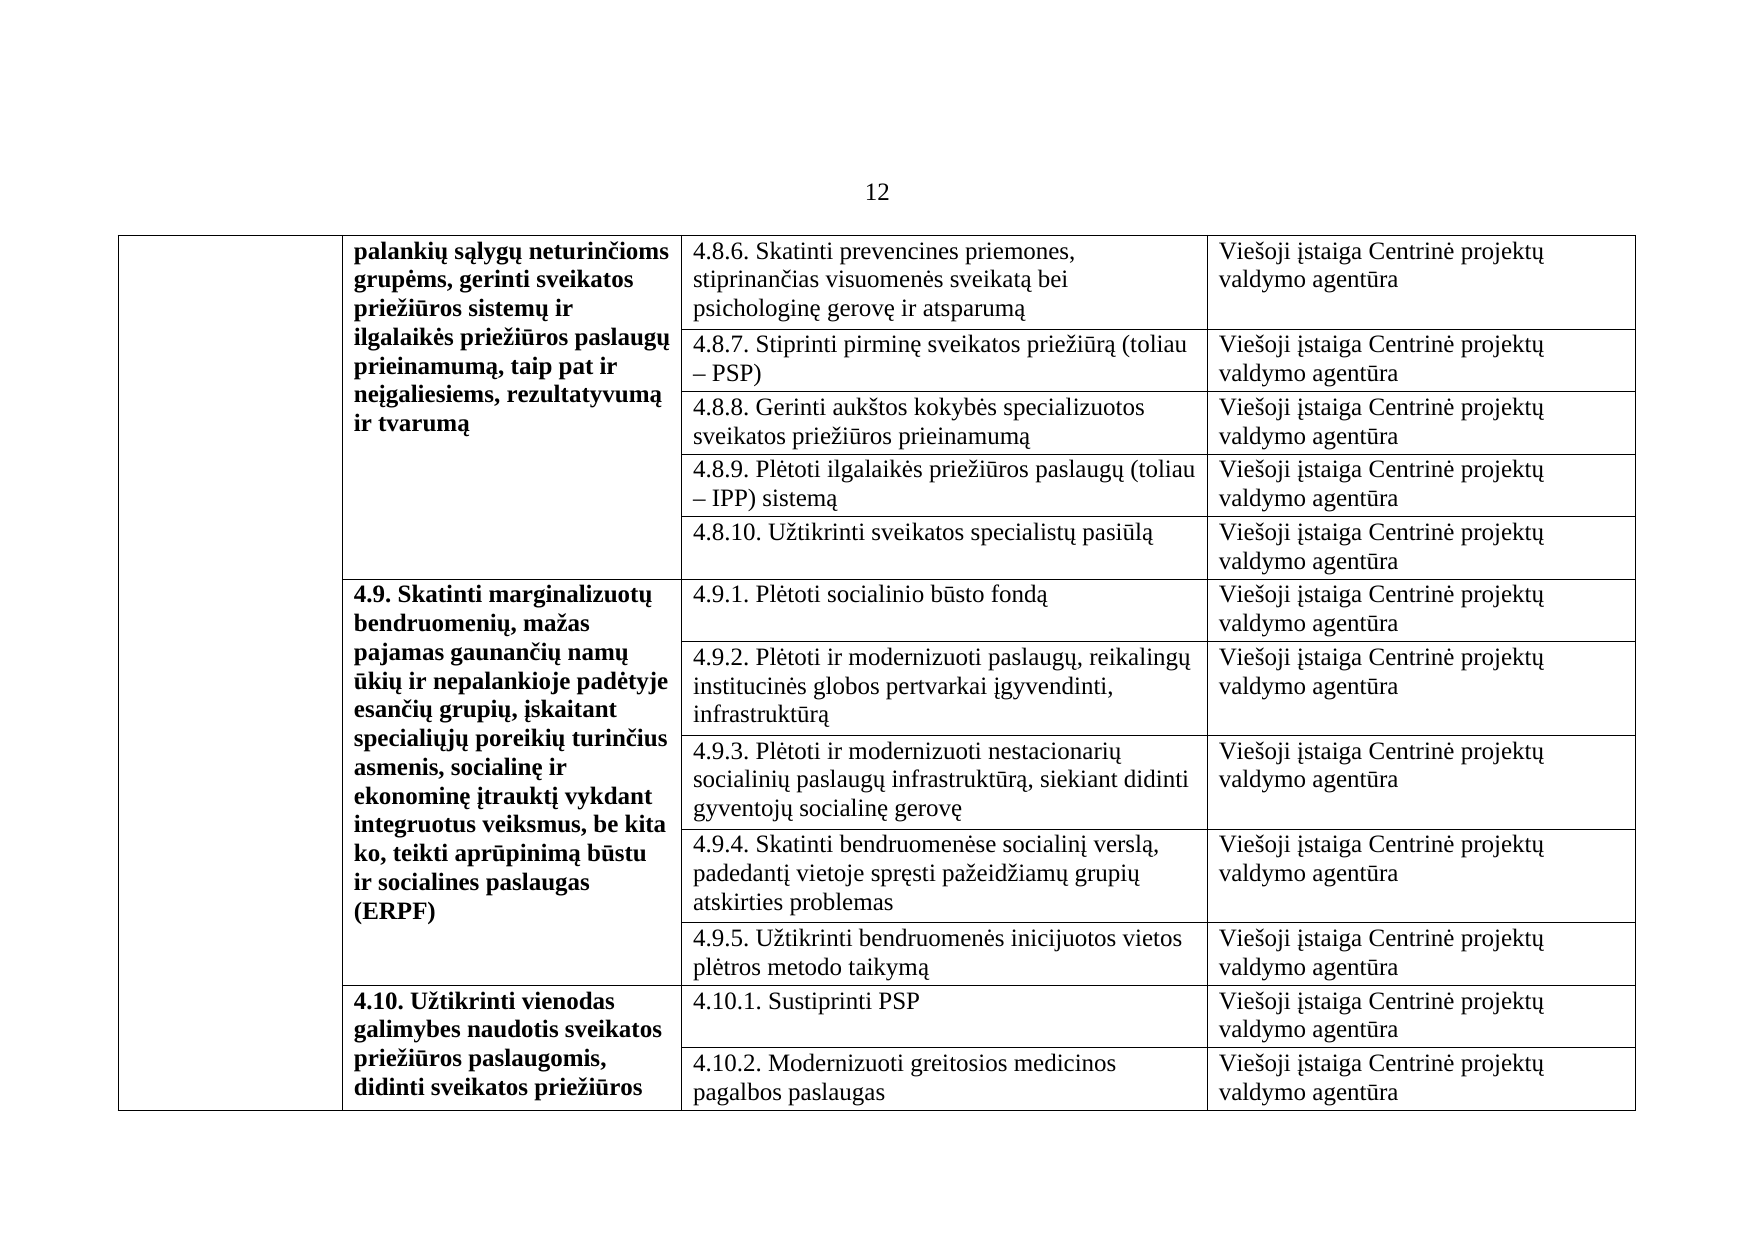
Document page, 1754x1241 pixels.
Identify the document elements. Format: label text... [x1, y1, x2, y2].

table_cell Viešoji įstaiga Centrinė projektų valdymo agentūra [1208, 986, 1635, 1047]
table_cell Viešoji įstaiga Centrinė projektų valdymo agentūra [1208, 830, 1635, 922]
table_cell 4.8.8. Gerinti aukštos kokybės specializuotos sveikatos priežiūros prieinamumą [682, 392, 1207, 453]
table_cell 4.9.2. Plėtoti ir modernizuoti paslaugų, reikalingų institucinės globos pertvarkai įgyvendinti, infrastruktūrą [682, 642, 1207, 735]
table_cell 4.8.6. Skatinti prevencines priemones, stiprinančias visuomenės sveikatą bei psichologinę gerovę ir atsparumą [682, 236, 1207, 328]
table_cell Viešoji įstaiga Centrinė projektų valdymo agentūra [1208, 1048, 1635, 1110]
table_cell Viešoji įstaiga Centrinė projektų valdymo agentūra [1208, 642, 1635, 735]
table_cell Viešoji įstaiga Centrinė projektų valdymo agentūra [1208, 580, 1635, 641]
table_cell [119, 236, 342, 1110]
table_cell 4.9.4. Skatinti bendruomenėse socialinį verslą, padedantį vietoje spręsti pažeidžiamų grupių atskirties problemas [682, 830, 1207, 922]
table_cell Viešoji įstaiga Centrinė projektų valdymo agentūra [1208, 236, 1635, 328]
table_cell Viešoji įstaiga Centrinė projektų valdymo agentūra [1208, 392, 1635, 453]
table_cell 4.8.10. Užtikrinti sveikatos specialistų pasiūlą [682, 517, 1207, 578]
table_cell 4.10. Užtikrinti vienodas galimybes naudotis sveikatos priežiūros paslaugomis, didinti sveikatos priežiūros [343, 986, 681, 1110]
table_cell 4.9.5. Užtikrinti bendruomenės inicijuotos vietos plėtros metodo taikymą [682, 923, 1207, 985]
table_cell 4.8.9. Plėtoti ilgalaikės priežiūros paslaugų (toliau – IPP) sistemą [682, 455, 1207, 516]
table_cell 4.8.7. Stiprinti pirminę sveikatos priežiūrą (toliau – PSP) [682, 330, 1207, 391]
table_cell Viešoji įstaiga Centrinė projektų valdymo agentūra [1208, 736, 1635, 828]
table_cell Viešoji įstaiga Centrinė projektų valdymo agentūra [1208, 330, 1635, 391]
table_cell 4.9.3. Plėtoti ir modernizuoti nestacionarių socialinių paslaugų infrastruktūrą, siekiant didinti gyventojų socialinę gerovę [682, 736, 1207, 828]
table_cell Viešoji įstaiga Centrinė projektų valdymo agentūra [1208, 923, 1635, 985]
table_cell 4.9. Skatinti marginalizuotų bendruomenių, mažas pajamas gaunančių namų ūkių ir nepalankioje padėtyje esančių grupių, įskaitant specialiųjų poreikių turinčius asmenis, socialinę ir ekonominę įtrauktį vykdant integruotus veiksmus, be kita ko, teikti aprūpinimą būstu ir socialines paslaugas (ERPF) [343, 580, 681, 985]
table_cell 4.9.1. Plėtoti socialinio būsto fondą [682, 580, 1207, 641]
table_cell Viešoji įstaiga Centrinė projektų valdymo agentūra [1208, 517, 1635, 578]
table_cell palankių sąlygų neturinčioms grupėms, gerinti sveikatos priežiūros sistemų ir ilgalaikės priežiūros paslaugų prieinamumą, taip pat ir neįgaliesiems, rezultatyvumą ir tvarumą [343, 236, 681, 578]
table_cell 4.10.2. Modernizuoti greitosios medicinos pagalbos paslaugas [682, 1048, 1207, 1110]
table_cell Viešoji įstaiga Centrinė projektų valdymo agentūra [1208, 455, 1635, 516]
table_cell 4.10.1. Sustiprinti PSP [682, 986, 1207, 1047]
